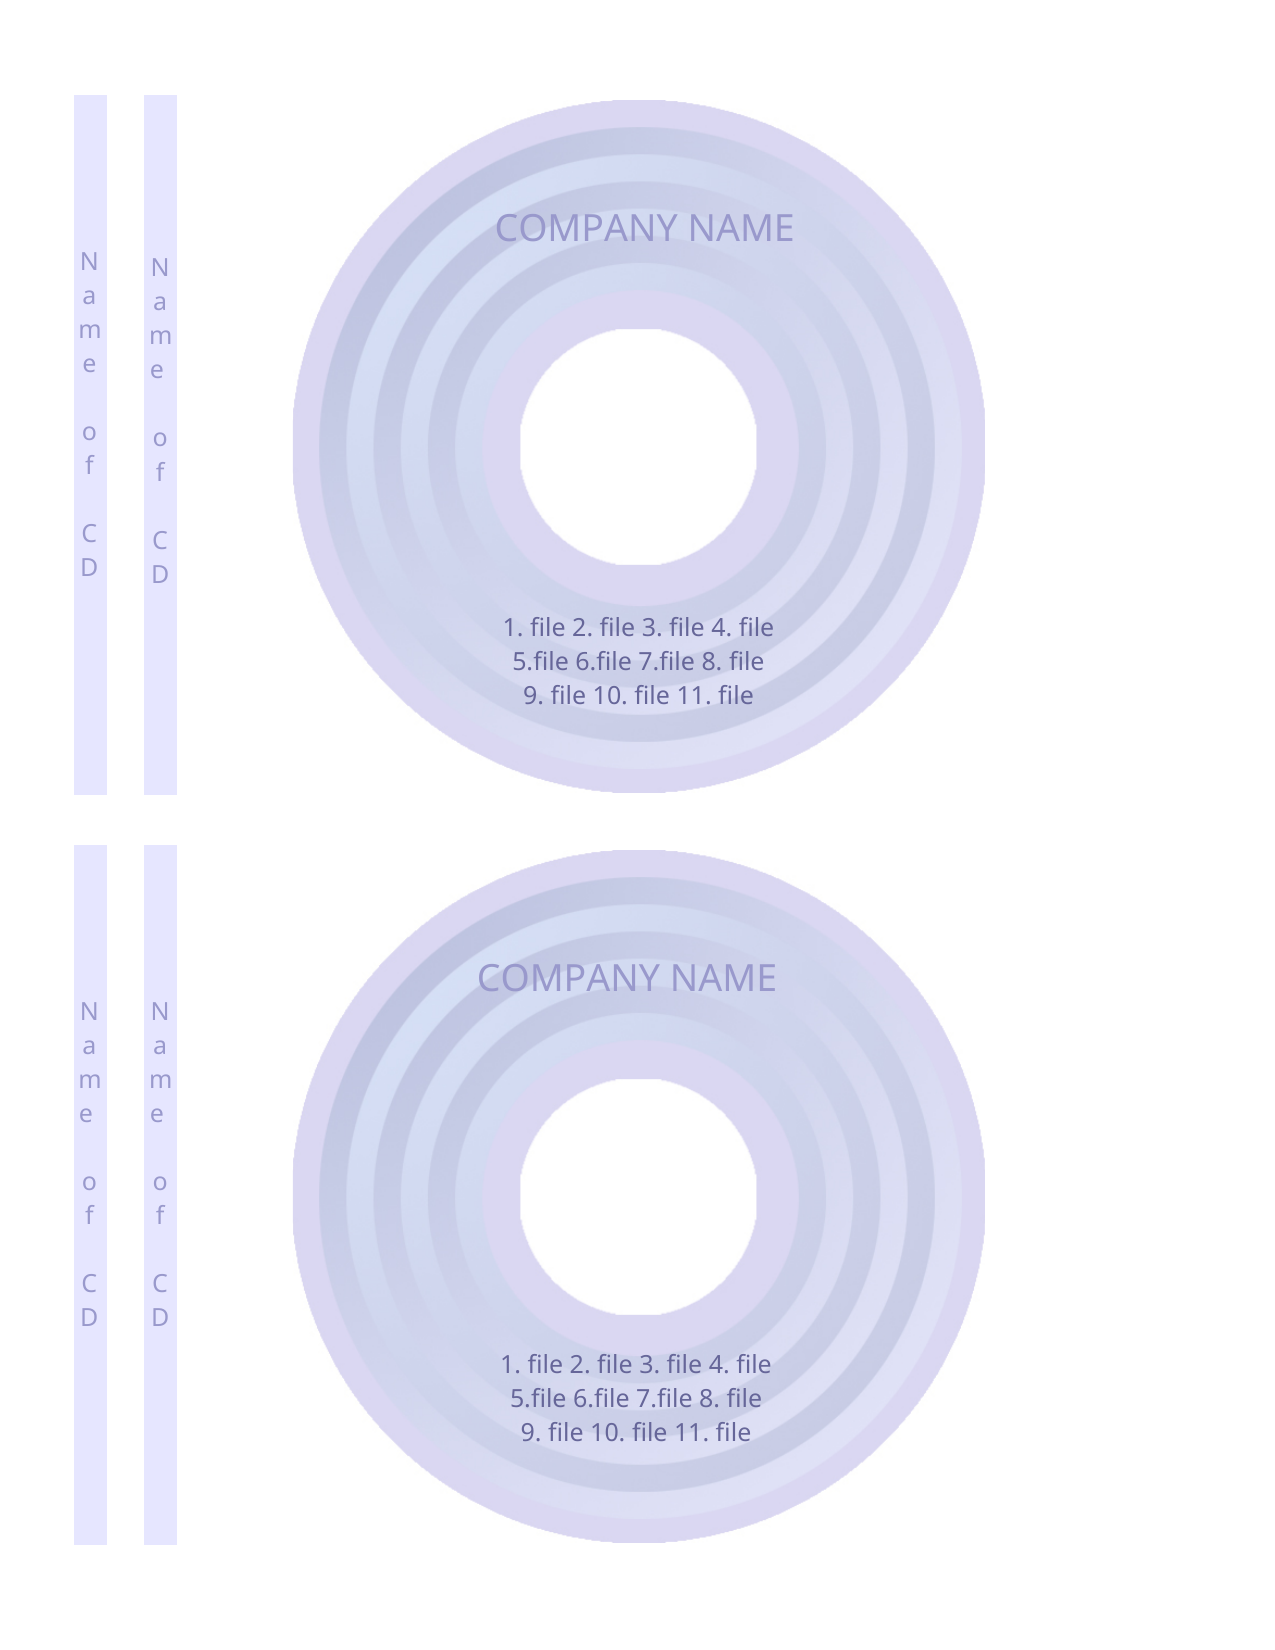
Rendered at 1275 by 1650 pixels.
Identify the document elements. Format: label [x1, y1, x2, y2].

table_cell [178, 795, 287, 844]
table_header [74, 95, 107, 795]
table_cell [144, 845, 177, 1545]
table_cell [74, 845, 107, 1545]
table_cell [74, 795, 107, 844]
table_cell [287, 845, 991, 1542]
table_header [178, 95, 287, 795]
table_cell [178, 845, 287, 1545]
table_cell [107, 845, 144, 1545]
table_cell [144, 795, 177, 844]
table_cell [107, 795, 144, 844]
table_header [287, 95, 991, 792]
table_header [144, 95, 177, 795]
picture [292, 850, 985, 1543]
picture [292, 100, 985, 793]
table_cell [287, 795, 991, 844]
table_header [107, 95, 144, 795]
